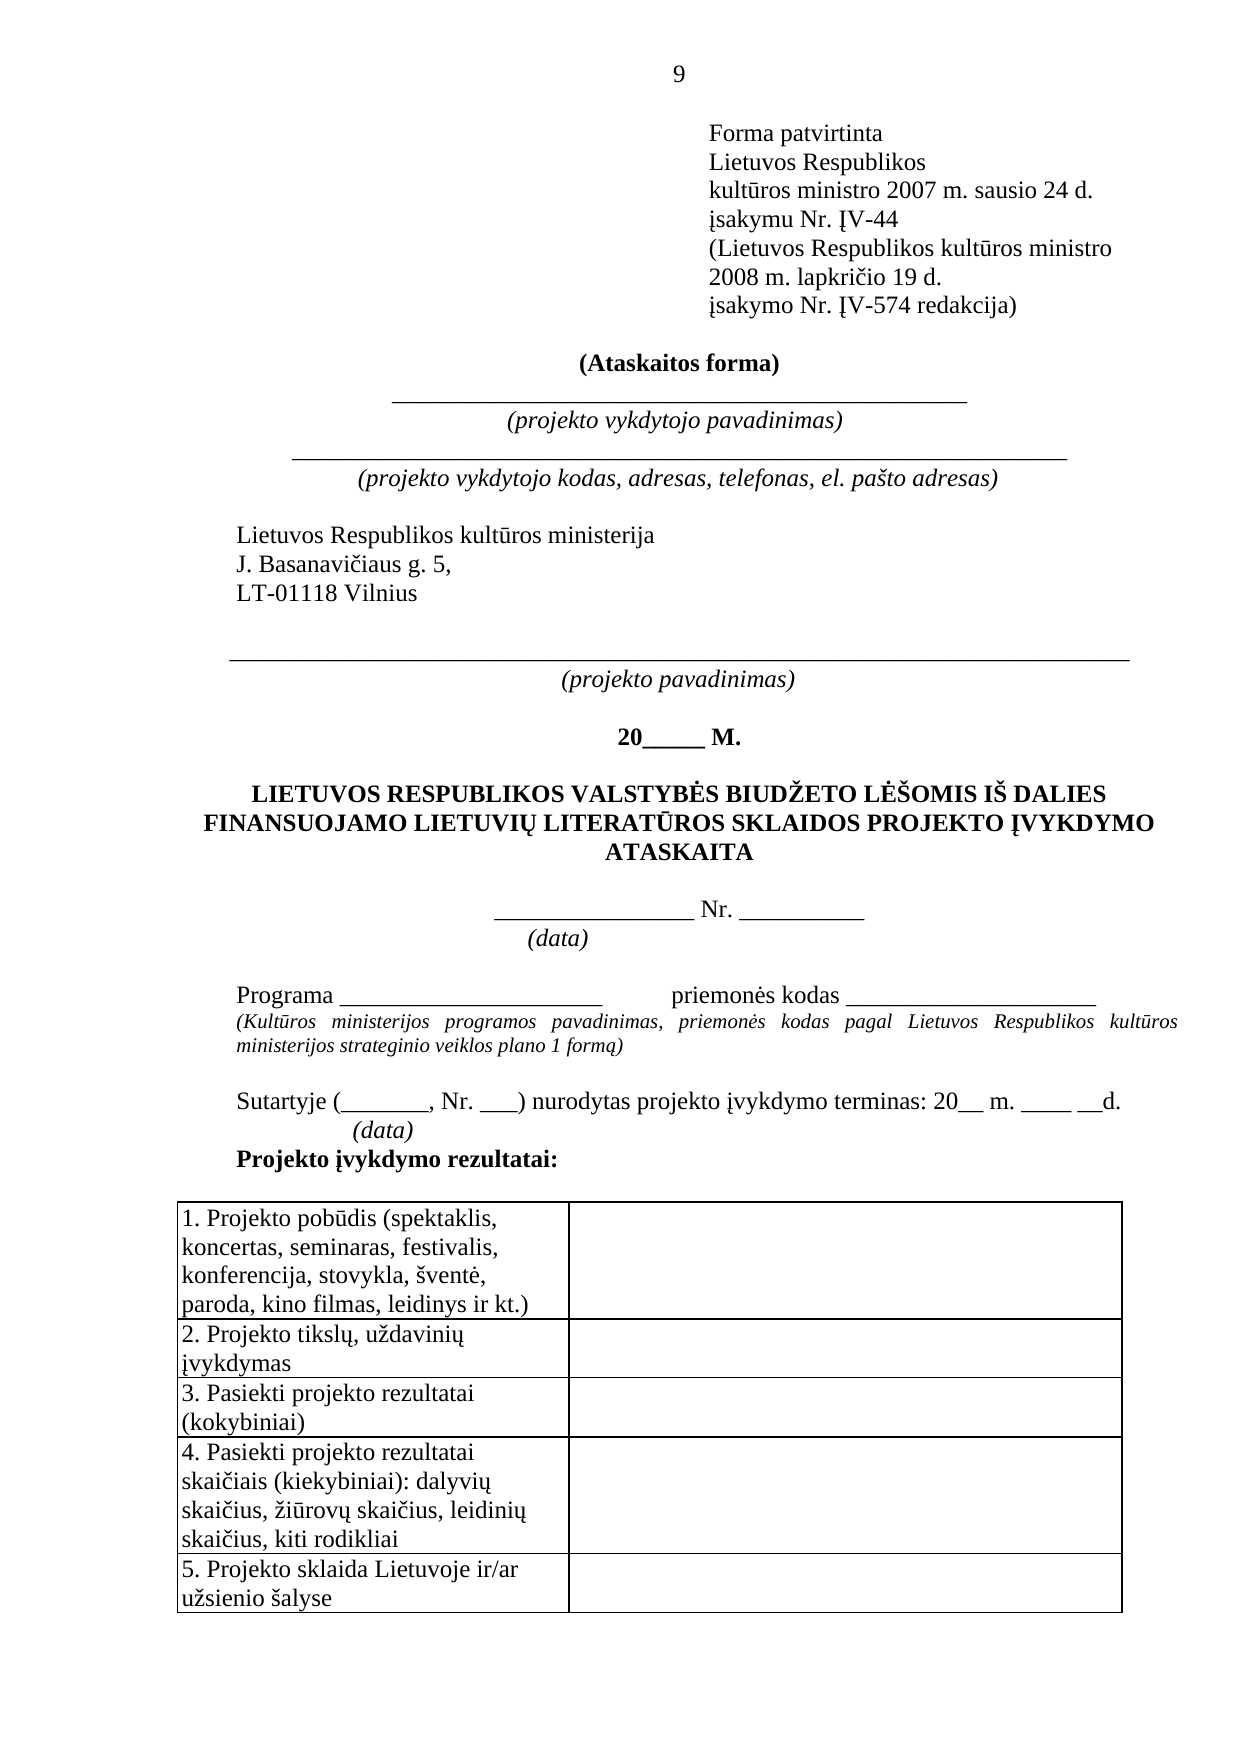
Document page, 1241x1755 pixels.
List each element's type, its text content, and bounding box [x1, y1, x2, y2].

text Programa _____________________ priemonės kodas ____________________ [177, 981, 1181, 1009]
text (projekto pavadinimas) [177, 664, 1181, 693]
text ________________________________________________________________________ [177, 636, 1181, 664]
text Forma patvirtinta [709, 118, 1181, 147]
text LIETUVOS RESPUBLIKOS VALSTYBĖS BIUDŽETO LĖŠOMIS IŠ DALIES FINANSUOJAMO LIETUVIŲ LITERATŪROS SKLAIDOS PROJEKTO ĮVYKDYMO ATASKAITA [177, 779, 1181, 866]
text įsakymo Nr. ĮV-574 redakcija) [177, 291, 1181, 319]
text 2008 m. lapkričio 19 d. [177, 262, 1181, 291]
text Lietuvos Respublikos [177, 147, 1181, 176]
text ______________________________________________ [177, 377, 1181, 406]
table_header 1. Projekto pobūdis (spektaklis, koncertas, seminaras, festivalis, konferencija, stovykla, šventė, paroda, kino filmas, leidinys ir kt.) [178, 1203, 568, 1318]
text ________________ Nr. __________ [177, 894, 1181, 923]
table_cell 4. Pasiekti projekto rezultatai skaičiais (kiekybiniai): dalyvių skaičius, žiūrovų skaičius, leidinių skaičius, kiti rodikliai [178, 1438, 568, 1552]
text J. Basanavičiaus g. 5, [177, 549, 1181, 578]
text kultūros ministro 2007 m. sausio 24 d. [177, 176, 1181, 204]
text (data) [177, 923, 1181, 952]
text (Lietuvos Respublikos kultūros ministro [177, 233, 1181, 262]
table_cell [570, 1378, 1121, 1436]
text įsakymu Nr. ĮV-44 [177, 204, 1181, 233]
text Lietuvos Respublikos kultūros ministerija [177, 521, 1181, 549]
text (data) [177, 1115, 1181, 1144]
text (projekto vykdytojo pavadinimas) [177, 406, 1181, 434]
table_cell [570, 1554, 1121, 1612]
table_header [570, 1203, 1121, 1318]
table_cell 2. Projekto tikslų, uždavinių įvykdymas [178, 1320, 568, 1377]
table_cell 3. Pasiekti projekto rezultatai (kokybiniai) [178, 1378, 568, 1436]
text Sutartyje (_______, Nr. ___) nurodytas projekto įvykdymo terminas: 20__ m. ____ __d. [177, 1086, 1181, 1115]
text 20_____ M. [177, 722, 1181, 751]
text ______________________________________________________________ [177, 434, 1181, 463]
table_cell [570, 1320, 1121, 1377]
text (Kultūros ministerijos programos pavadinimas, priemonės kodas pagal Lietuvos Respublikos kultūros ministerijos strateginio veiklos plano 1 formą) [236, 1009, 1181, 1057]
text LT-01118 Vilnius [177, 578, 1181, 607]
text (Ataskaitos forma) [177, 348, 1181, 377]
table_cell [570, 1438, 1121, 1552]
text (projekto vykdytojo kodas, adresas, telefonas, el. pašto adresas) [177, 463, 1181, 492]
text Projekto įvykdymo rezultatai: [177, 1144, 1181, 1172]
table_cell 5. Projekto sklaida Lietuvoje ir/ar užsienio šalyse [178, 1554, 568, 1612]
